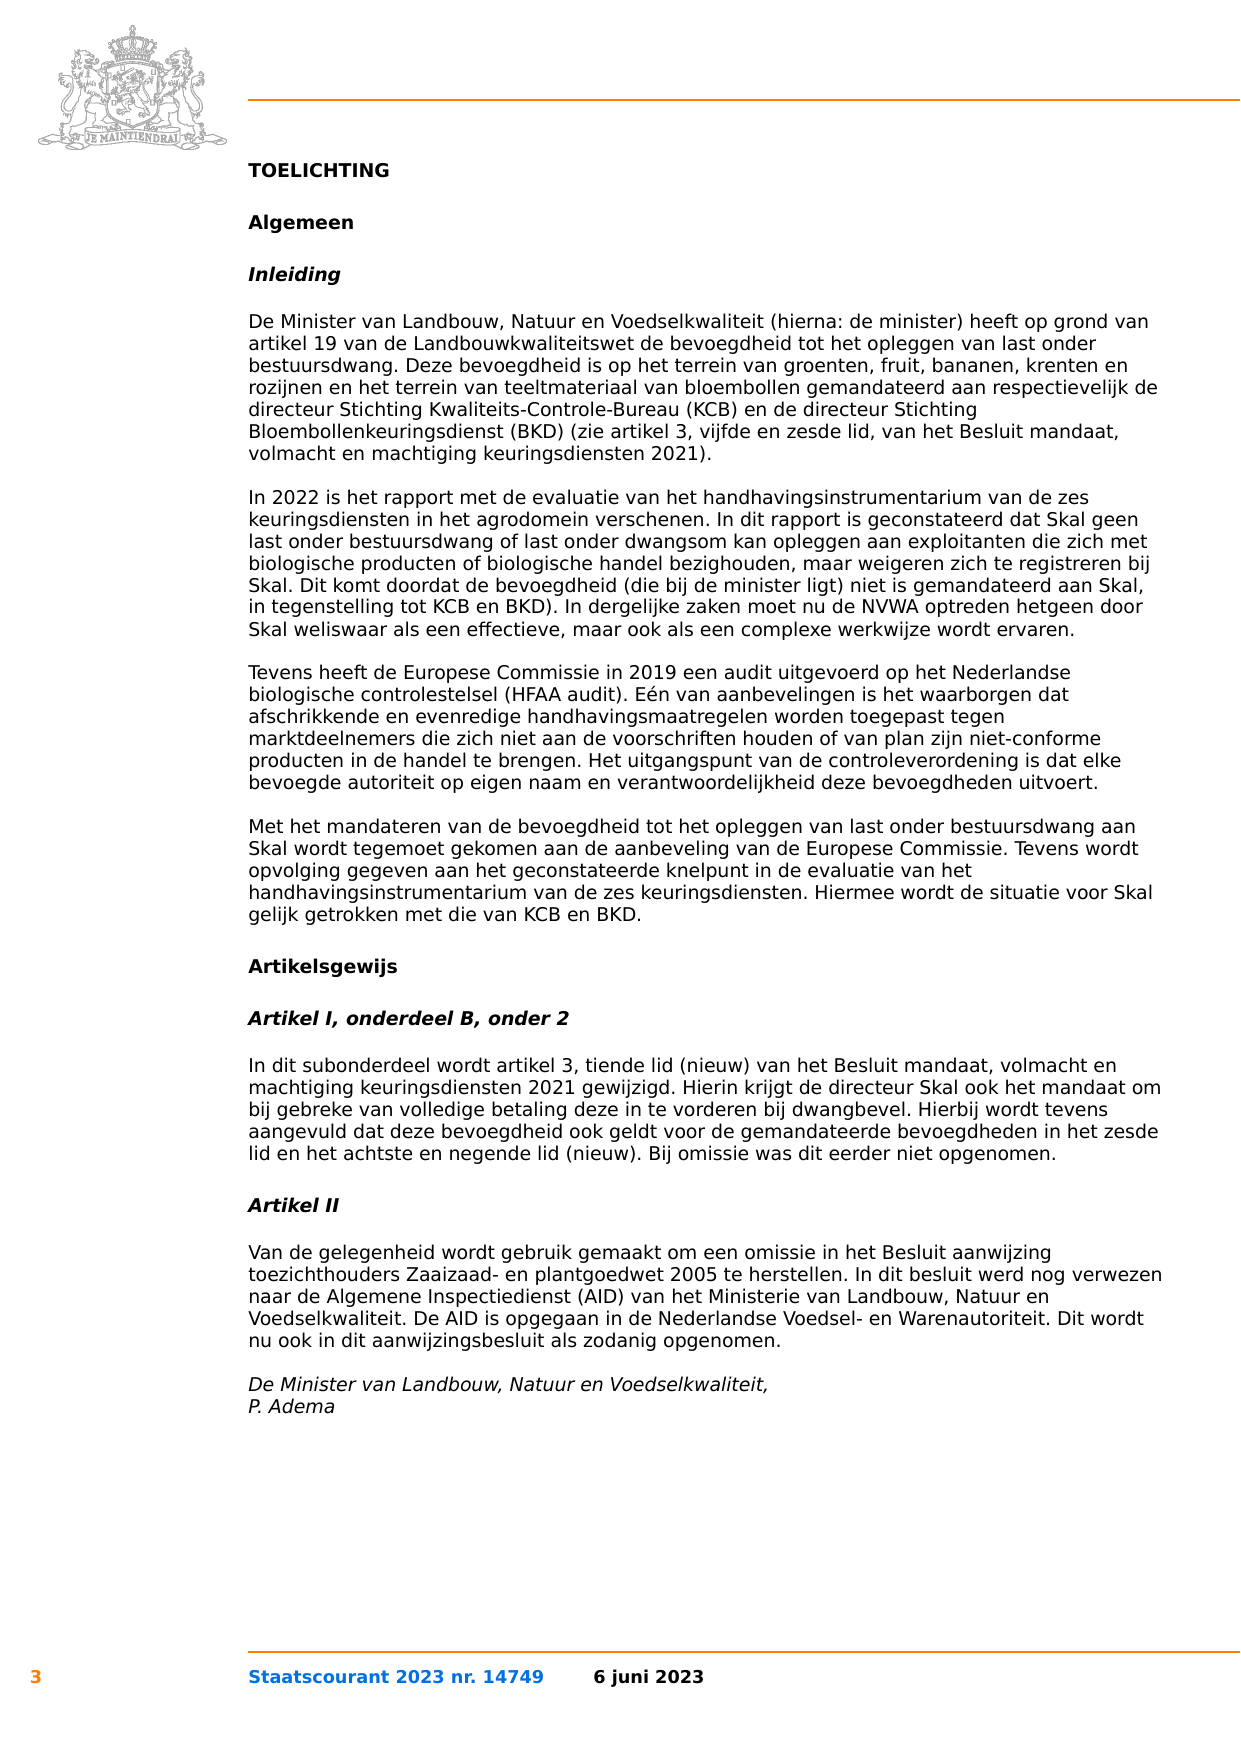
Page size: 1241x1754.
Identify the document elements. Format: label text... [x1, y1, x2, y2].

subtitle Artikelsgewijs [248, 956, 1163, 978]
text In dit subonderdeel wordt artikel 3, tiende lid (nieuw) van het Besluit mandaat, volmacht en machtiging keuringsdiensten 2021 gewijzigd. Hierin krijgt de directeur Skal ook het mandaat om bij gebreke van volledige betaling deze in te vorderen bij dwangbevel. Hierbij wordt tevens aangevuld dat deze bevoegdheid ook geldt voor de gemandateerde bevoegdheden in het zesde lid en het achtste en negende lid (nieuw). Bij omissie was dit eerder niet opgenomen. [248, 1055, 1163, 1165]
text De Minister van Landbouw, Natuur en Voedselkwaliteit, P. Adema [248, 1373, 1163, 1417]
text In 2022 is het rapport met de evaluatie van het handhavingsinstrumentarium van de zes keuringsdiensten in het agrodomein verschenen. In dit rapport is geconstateerd dat Skal geen last onder bestuursdwang of last onder dwangsom kan opleggen aan exploitanten die zich met biologische producten of biologische handel bezighouden, maar weigeren zich te registreren bij Skal. Dit komt doordat de bevoegdheid (die bij de minister ligt) niet is gemandateerd aan Skal, in tegenstelling tot KCB en BKD). In dergelijke zaken moet nu de NVWA optreden hetgeen door Skal weliswaar als een effectieve, maar ook als een complexe werkwijze wordt ervaren. [248, 487, 1163, 640]
subtitle Inleiding [248, 264, 1163, 286]
text De Minister van Landbouw, Natuur en Voedselkwaliteit (hierna: de minister) heeft op grond van artikel 19 van de Landbouwkwaliteitswet de bevoegdheid tot het opleggen van last onder bestuursdwang. Deze bevoegdheid is op het terrein van groenten, fruit, bananen, krenten en rozijnen en het terrein van teeltmateriaal van bloembollen gemandateerd aan respectievelijk de directeur Stichting Kwaliteits-Controle-Bureau (KCB) en de directeur Stichting Bloembollenkeuringsdienst (BKD) (zie artikel 3, vijfde en zesde lid, van het Besluit mandaat, volmacht en machtiging keuringsdiensten 2021). [248, 311, 1163, 465]
subtitle Algemeen [248, 212, 1163, 234]
subtitle TOELICHTING [248, 160, 1163, 182]
text Tevens heeft de Europese Commissie in 2019 een audit uitgevoerd op het Nederlandse biologische controlestelsel (HFAA audit). Eén van aanbevelingen is het waarborgen dat afschrikkende en evenredige handhavingsmaatregelen worden toegepast tegen marktdeelnemers die zich niet aan de voorschriften houden of van plan zijn niet-conforme producten in de handel te brengen. Het uitgangspunt van de controleverordening is dat elke bevoegde autoriteit op eigen naam en verantwoordelijkheid deze bevoegdheden uitvoert. [248, 662, 1163, 794]
subtitle Artikel II [248, 1195, 1163, 1217]
picture [38, 25, 227, 150]
subtitle Artikel I, onderdeel B, onder 2 [248, 1008, 1163, 1030]
text Van de gelegenheid wordt gebruik gemaakt om een omissie in het Besluit aanwijzing toezichthouders Zaaizaad- en plantgoedwet 2005 te herstellen. In dit besluit werd nog verwezen naar de Algemene Inspectiedienst (AID) van het Ministerie van Landbouw, Natuur en Voedselkwaliteit. De AID is opgegaan in de Nederlandse Voedsel- en Warenautoriteit. Dit wordt nu ook in dit aanwijzingsbesluit als zodanig opgenomen. [248, 1242, 1163, 1352]
text Met het mandateren van de bevoegdheid tot het opleggen van last onder bestuursdwang aan Skal wordt tegemoet gekomen aan de aanbeveling van de Europese Commissie. Tevens wordt opvolging gegeven aan het geconstateerde knelpunt in de evaluatie van het handhavingsinstrumentarium van de zes keuringsdiensten. Hiermee wordt de situatie voor Skal gelijk getrokken met die van KCB en BKD. [248, 816, 1163, 926]
